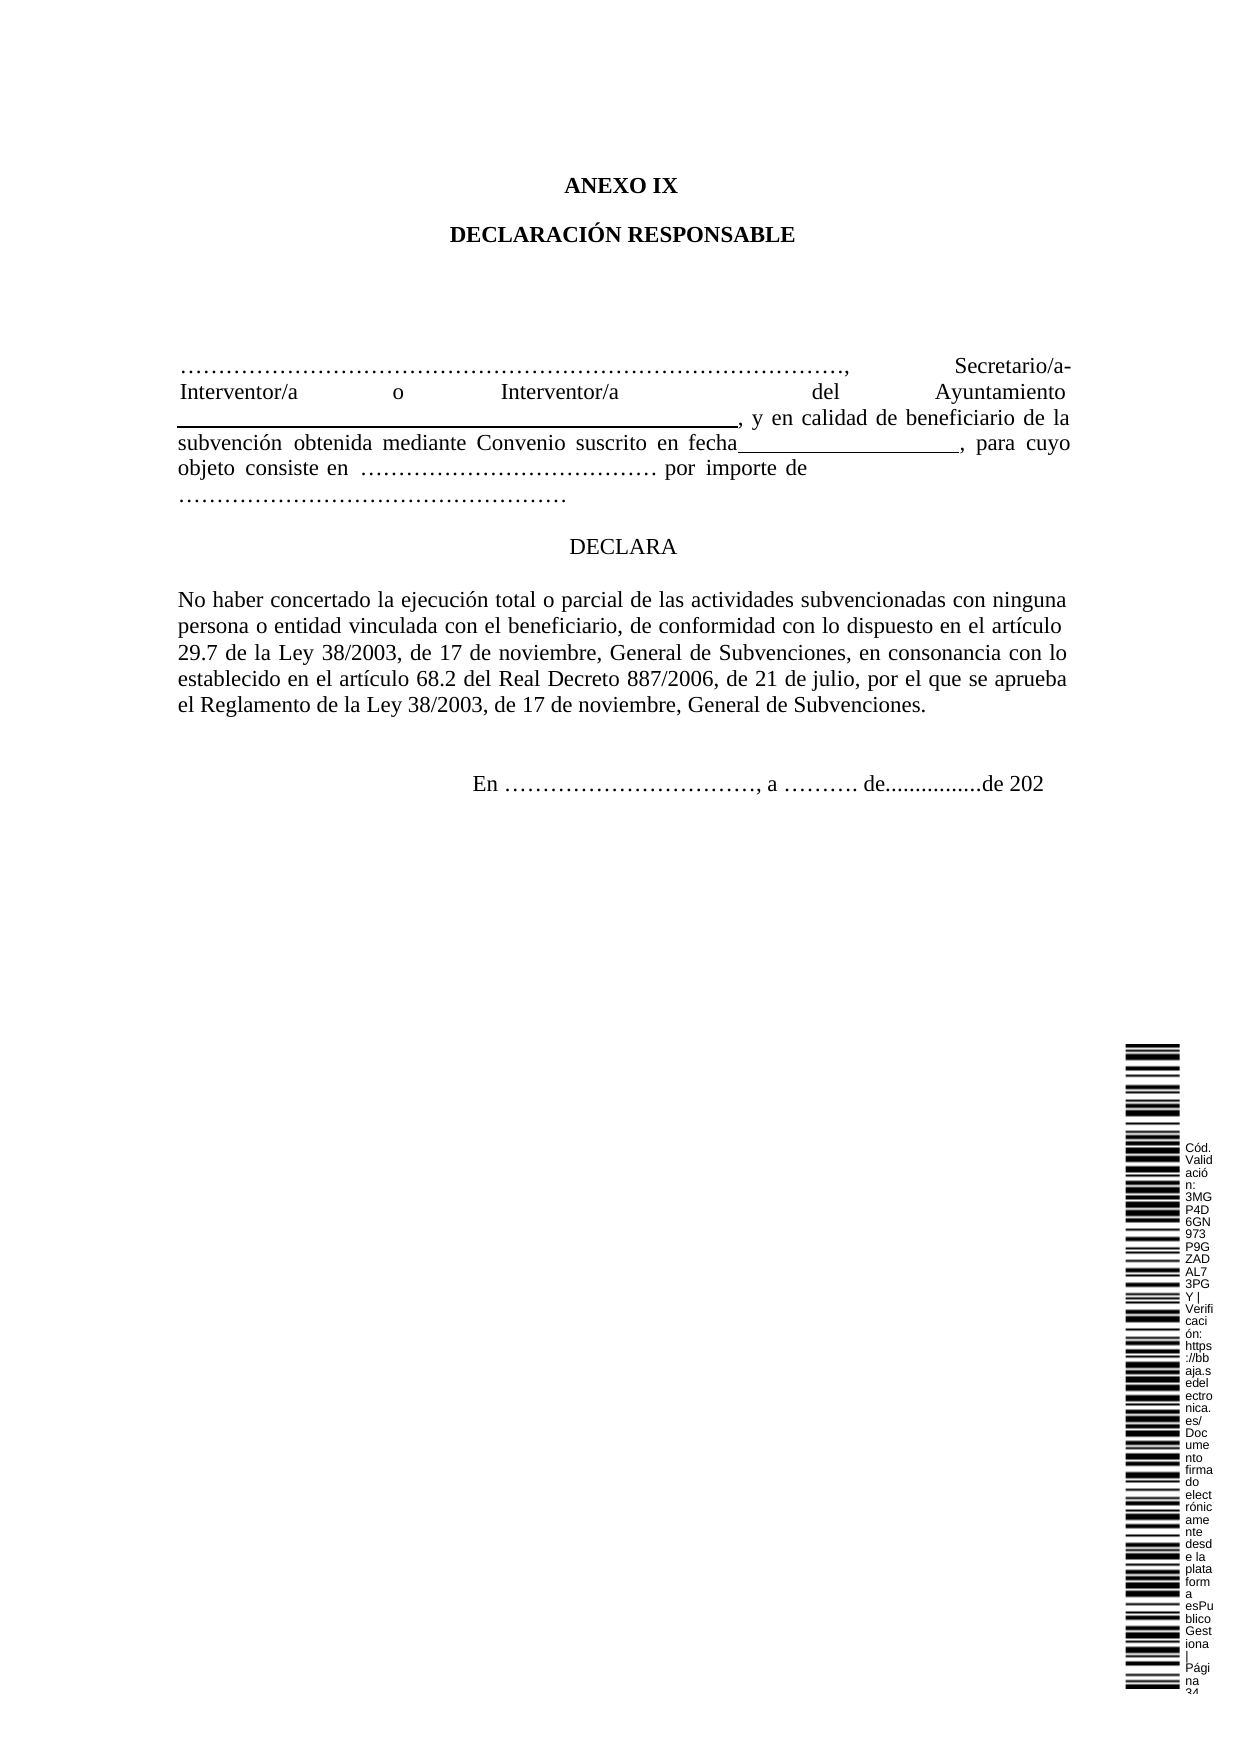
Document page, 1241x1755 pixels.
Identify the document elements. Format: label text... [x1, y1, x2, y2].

subtitle ANEXO IX DECLARACIÓN RESPONSABLE [449, 173, 848, 247]
text 29.7 de la Ley 38/2003, de 17 de noviembre, General de Subvenciones, en consonancia con lo establecido en el artículo 68.2 del Real Decreto 887/2006, de 21 de julio, por el que se aprueba el Reglamento de la Ley 38/2003, de 17 de noviembre, General de Subvenciones. [178, 639, 1068, 718]
text ……………………………………………………………………………, Secretario/a- Interventor/a o Interventor/a del Ayuntamiento [179, 352, 1072, 404]
text No haber concertado la ejecución total o parcial de las actividades subvencionadas con ninguna persona o entidad vinculada con el beneficiario, de conformidad con lo dispuesto en el artículo [178, 586, 1068, 639]
text En ……………………………, a ………. de de 202 [472, 770, 1191, 796]
text , y en calidad de beneficiario de la subvención obtenida mediante Convenio suscrito en fecha , para cuyo objeto consiste en ………………………………… por importe de [177, 405, 1070, 480]
text DECLARA [227, 533, 1019, 560]
text …………………………………………… [178, 481, 1191, 507]
subtitle [1183, 1139, 1214, 1693]
text Cód. Validación: 3MGP4D6GN973P9GZADAL73PGY | Verificación: https://bbaja.sedelectronica.es/ Documento firmado electrónicamente desde la plataforma esPublico Gestiona | Página 34 de 37 [1185, 1142, 1214, 1693]
